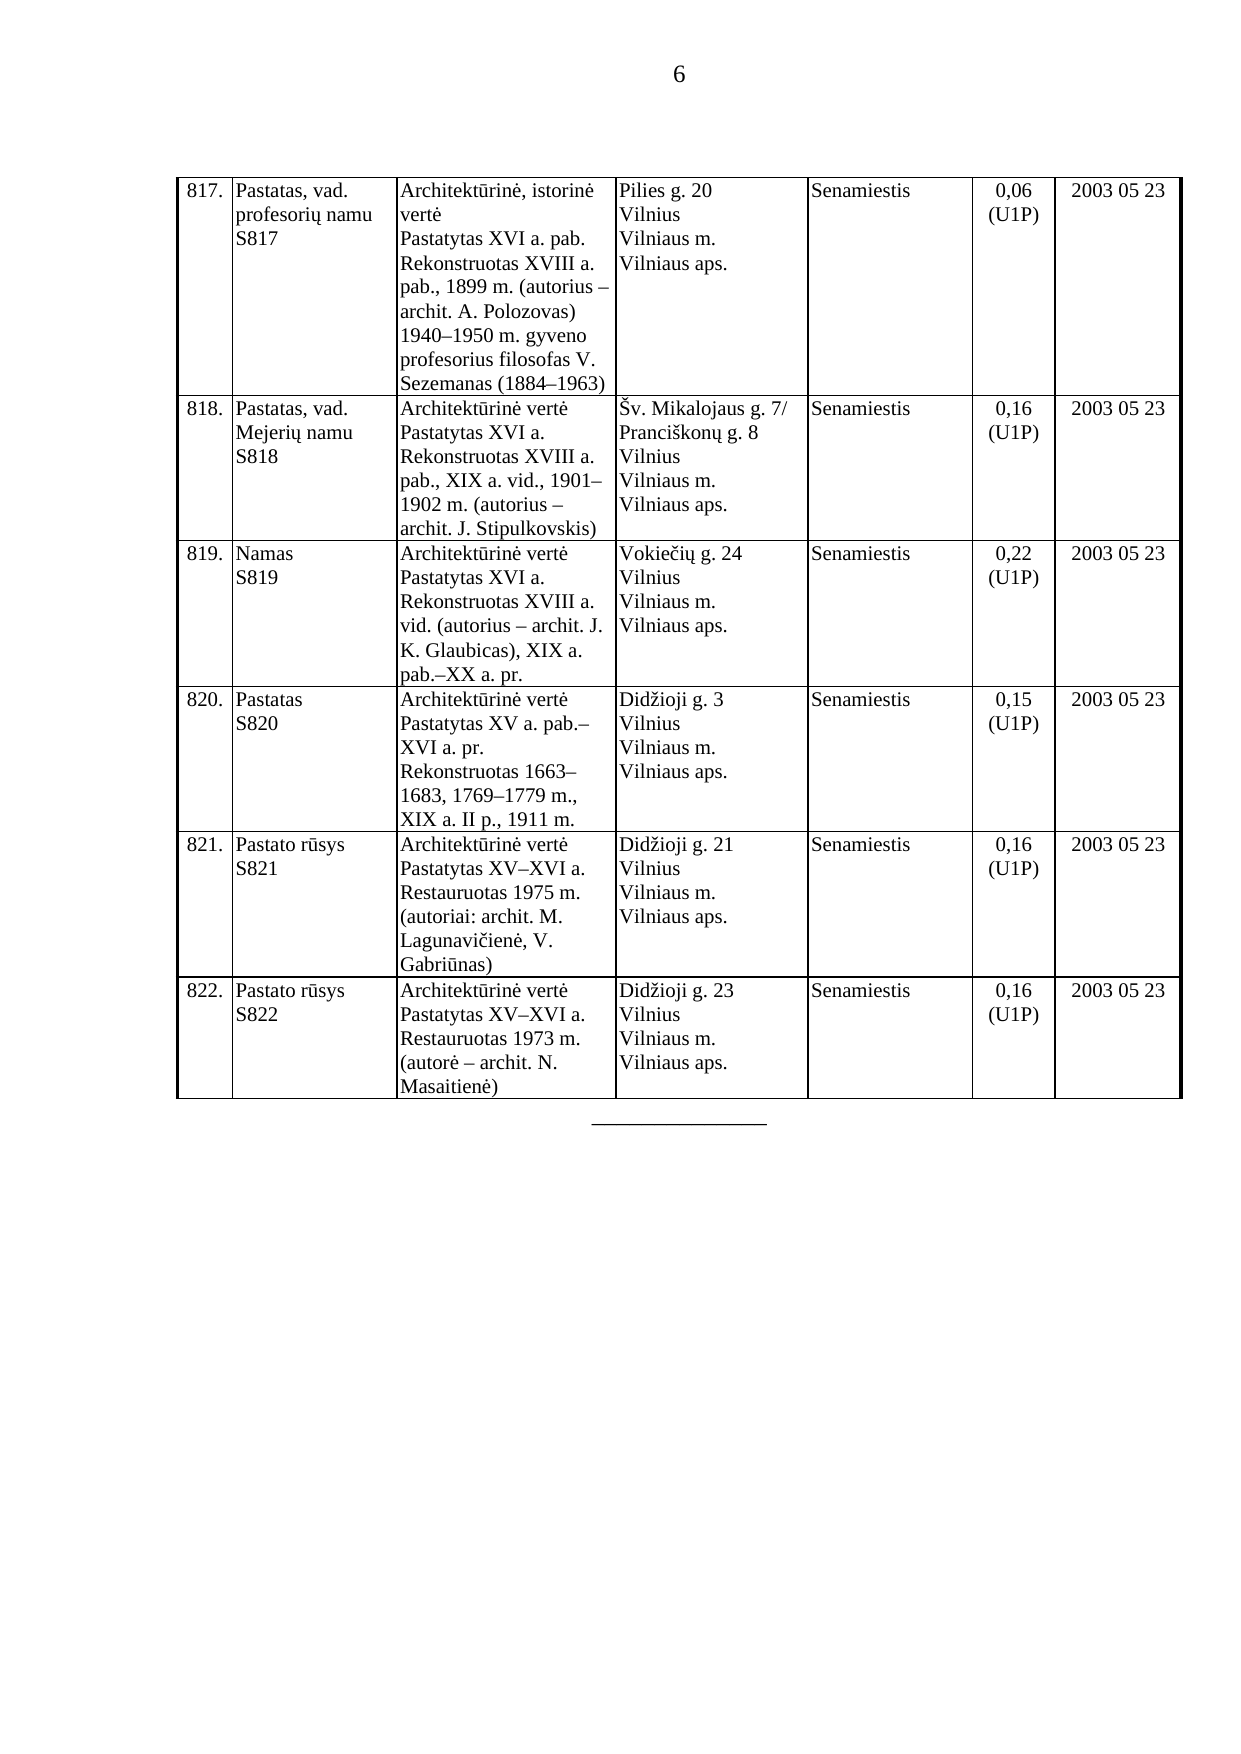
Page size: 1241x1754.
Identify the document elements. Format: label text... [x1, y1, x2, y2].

table_cell 2003 05 23 [1056, 396, 1179, 540]
table_cell 0,06 (U1P) [973, 178, 1054, 395]
table_cell 0,22 (U1P) [973, 541, 1054, 686]
table_cell 0,15 (U1P) [973, 687, 1054, 831]
table_cell Pastato rūsys S821 [233, 832, 396, 976]
table_cell Vokiečių g. 24 Vilnius Vilniaus m. Vilniaus aps. [617, 541, 807, 686]
table_cell 818. [179, 396, 232, 540]
table_cell Architektūrinė vertė Pastatytas XVI a. Rekonstruotas XVIII a. pab., XIX a. vid., 1901–1902 m. (autorius – archit. J. Stipulkovskis) [398, 396, 615, 540]
table_cell Didžioji g. 21 Vilnius Vilniaus m. Vilniaus aps. [617, 832, 807, 976]
table_cell Architektūrinė vertė Pastatytas XV–XVI a. Restauruotas 1975 m. (autoriai: archit. M. Lagunavičienė, V. Gabriūnas) [398, 832, 615, 976]
table_cell 821. [179, 832, 232, 976]
table_cell 820. [179, 687, 232, 831]
table_cell Architektūrinė vertė Pastatytas XV a. pab.–XVI a. pr. Rekonstruotas 1663–1683, 1769–1779 m., XIX a. II p., 1911 m. [398, 687, 615, 831]
table_cell 2003 05 23 [1056, 832, 1179, 976]
table_cell 2003 05 23 [1056, 687, 1179, 831]
table_cell 0,16 (U1P) [973, 978, 1054, 1098]
table_cell Šv. Mikalojaus g. 7/ Pranciškonų g. 8 Vilnius Vilniaus m. Vilniaus aps. [617, 396, 807, 540]
table_cell Didžioji g. 3 Vilnius Vilniaus m. Vilniaus aps. [617, 687, 807, 831]
table_cell Pastatas, vad. profesorių namu S817 [233, 178, 396, 395]
table_cell 819. [179, 541, 232, 686]
table_cell Pastato rūsys S822 [233, 978, 396, 1098]
table_cell Senamiestis [809, 541, 972, 686]
table_cell Pilies g. 20 Vilnius Vilniaus m. Vilniaus aps. [617, 178, 807, 395]
table_cell Didžioji g. 23 Vilnius Vilniaus m. Vilniaus aps. [617, 978, 807, 1098]
table_cell 2003 05 23 [1056, 541, 1179, 686]
table_cell 2003 05 23 [1056, 978, 1179, 1098]
table_cell Senamiestis [809, 396, 972, 540]
table_cell Namas S819 [233, 541, 396, 686]
table_cell Senamiestis [809, 178, 972, 395]
table_cell Pastatas S820 [233, 687, 396, 831]
table_cell Architektūrinė vertė Pastatytas XV–XVI a. Restauruotas 1973 m. (autorė – archit. N. Masaitienė) [398, 978, 615, 1098]
table_cell Architektūrinė vertė Pastatytas XVI a. Rekonstruotas XVIII a. vid. (autorius – archit. J. K. Glaubicas), XIX a. pab.–XX a. pr. [398, 541, 615, 686]
table_cell 822. [179, 978, 232, 1098]
table_cell Architektūrinė, istorinė vertė Pastatytas XVI a. pab. Rekonstruotas XVIII a. pab., 1899 m. (autorius – archit. A. Polozovas) 1940–1950 m. gyveno profesorius filosofas V. Sezemanas (1884–1963) [398, 178, 615, 395]
table_cell 0,16 (U1P) [973, 396, 1054, 540]
table_cell Senamiestis [809, 687, 972, 831]
table_cell Senamiestis [809, 978, 972, 1098]
table_cell Pastatas, vad. Mejerių namu S818 [233, 396, 396, 540]
table_cell 0,16 (U1P) [973, 832, 1054, 976]
table_cell 2003 05 23 [1056, 178, 1179, 395]
text ______________ [177, 1099, 1181, 1128]
table_cell 817. [179, 178, 232, 395]
table_cell Senamiestis [809, 832, 972, 976]
